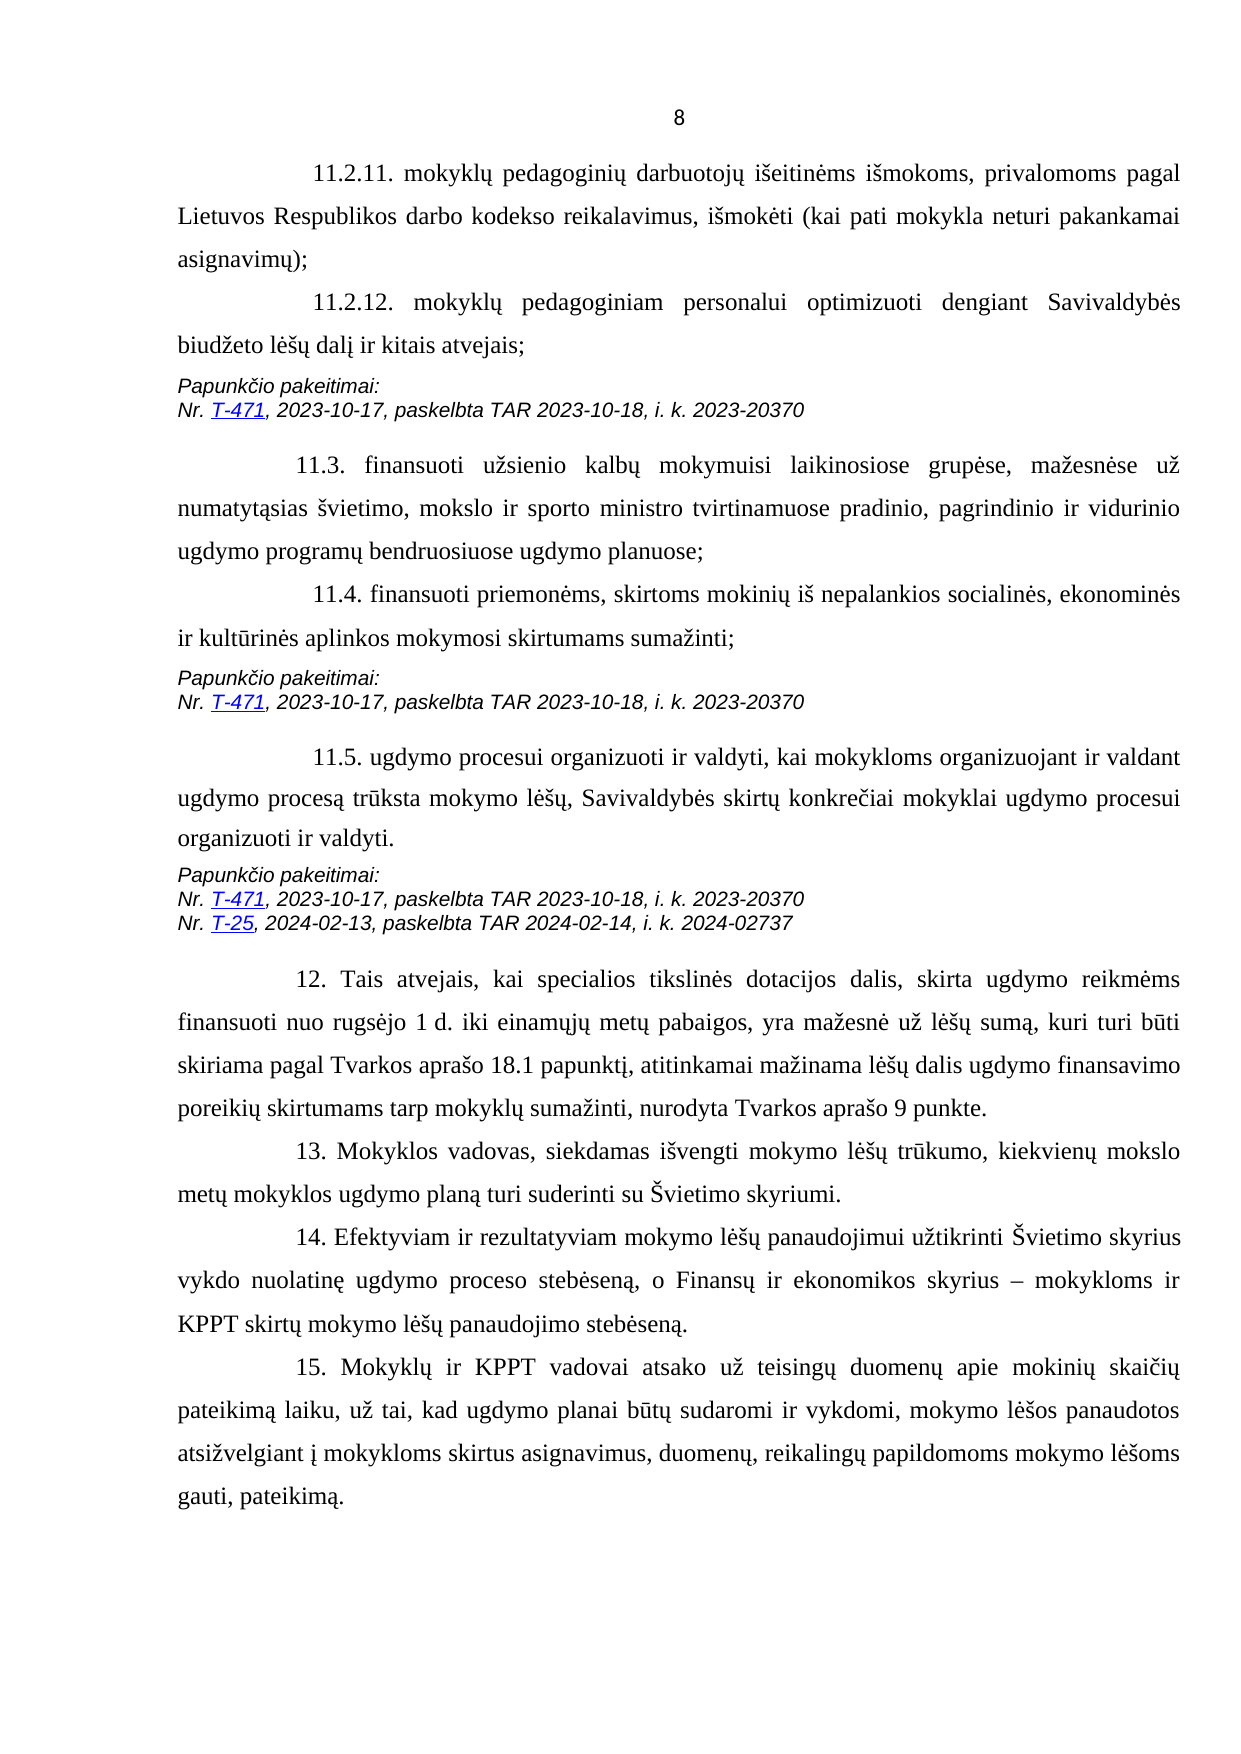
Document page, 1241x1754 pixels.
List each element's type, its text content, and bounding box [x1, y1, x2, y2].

text 13. Mokyklos vadovas, siekdamas išvengti mokymo lėšų trūkumo, kiekvienų mokslo metų mokyklos ugdymo planą turi suderinti su Švietimo skyriumi. [177, 1136, 1181, 1208]
text 14. Efektyviam ir rezultatyviam mokymo lėšų panaudojimui užtikrinti Švietimo skyrius vykdo nuolatinę ugdymo proceso stebėseną, o Finansų ir ekonomikos skyrius – mokykloms ir KPPT skirtų mokymo lėšų panaudojimo stebėseną. [177, 1222, 1181, 1337]
text 12. Tais atvejais, kai specialios tikslinės dotacijos dalis, skirta ugdymo reikmėms finansuoti nuo rugsėjo 1 d. iki einamųjų metų pabaigos, yra mažesnė už lėšų sumą, kuri turi būti skiriama pagal Tvarkos aprašo 18.1 papunktį, atitinkamai mažinama lėšų dalis ugdymo finansavimo poreikių skirtumams tarp mokyklų sumažinti, nurodyta Tvarkos aprašo 9 punkte. [177, 964, 1181, 1122]
text 11.4. finansuoti priemonėms, skirtoms mokinių iš nepalankios socialinės, ekonominės ir kultūrinės aplinkos mokymosi skirtumams sumažinti; [177, 579, 1181, 651]
text 11.2.11. mokyklų pedagoginių darbuotojų išeitinėms išmokoms, privalomoms pagal Lietuvos Respublikos darbo kodekso reikalavimus, išmokėti (kai pati mokykla neturi pakankamai asignavimų); [177, 158, 1181, 273]
text Nr. T-471, 2023-10-17, paskelbta TAR 2023-10-18, i. k. 2023-20370 [177, 887, 1181, 911]
text Nr. T-25, 2024-02-13, paskelbta TAR 2024-02-14, i. k. 2024-02737 [177, 911, 1181, 935]
text Nr. T-471, 2023-10-17, paskelbta TAR 2023-10-18, i. k. 2023-20370 [177, 690, 1181, 714]
text 11.2.12. mokyklų pedagoginiam personalui optimizuoti dengiant Savivaldybės biudžeto lėšų dalį ir kitais atvejais; [177, 287, 1181, 359]
text Nr. T-471, 2023-10-17, paskelbta TAR 2023-10-18, i. k. 2023-20370 [177, 397, 1181, 421]
text Papunkčio pakeitimai: [177, 863, 1181, 887]
text Papunkčio pakeitimai: [177, 373, 1181, 397]
text 11.5. ugdymo procesui organizuoti ir valdyti, kai mokykloms organizuojant ir valdant ugdymo procesą trūksta mokymo lėšų, Savivaldybės skirtų konkrečiai mokyklai ugdymo procesui organizuoti ir valdyti. [177, 742, 1181, 852]
text 11.3. finansuoti užsienio kalbų mokymuisi laikinosiose grupėse, mažesnėse už numatytąsias švietimo, mokslo ir sporto ministro tvirtinamuose pradinio, pagrindinio ir vidurinio ugdymo programų bendruosiuose ugdymo planuose; [177, 450, 1181, 565]
text Papunkčio pakeitimai: [177, 666, 1181, 690]
text 15. Mokyklų ir KPPT vadovai atsako už teisingų duomenų apie mokinių skaičių pateikimą laiku, už tai, kad ugdymo planai būtų sudaromi ir vykdomi, mokymo lėšos panaudotos atsižvelgiant į mokykloms skirtus asignavimus, duomenų, reikalingų papildomoms mokymo lėšoms gauti, pateikimą. [177, 1352, 1181, 1510]
